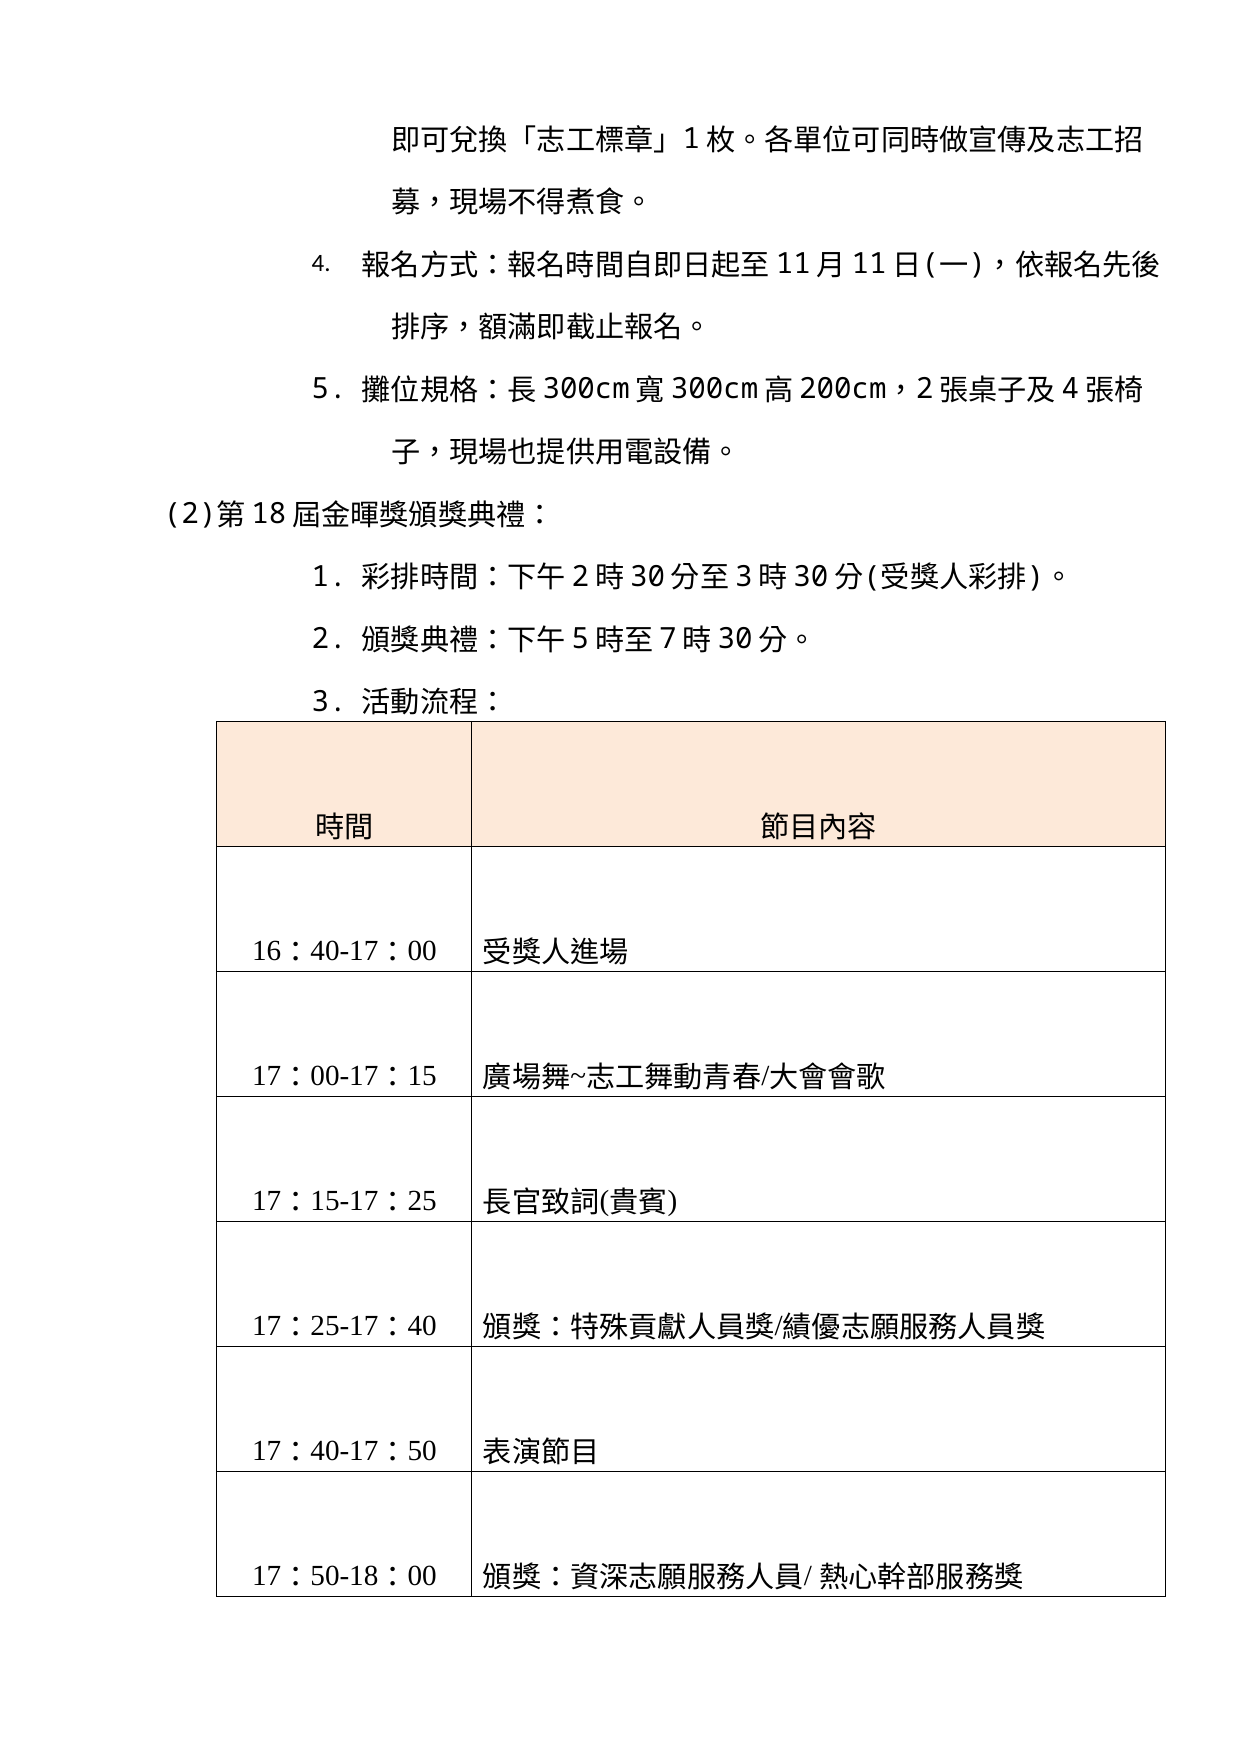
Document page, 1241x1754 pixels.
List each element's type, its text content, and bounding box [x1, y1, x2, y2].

table_cell 17：15-17：25 [217, 1097, 471, 1221]
table_cell 16：40-17：00 [217, 847, 471, 971]
list 活動形式：志工博覽會型態，各志願服務團隊運用海報、桌上展示及資料呈現等靜態展覽，提供各界志工及民眾自由觀摩，邀請每位參與者參觀後寫下對志工的勵志語於「勵志卡」上，即可兌換「志工標章」1枚。各單位可同時做宣傳及志工招募，現場不得煮食。 [311, 96, 1165, 221]
table_cell 頒獎：資深志願服務人員/ 熱心幹部服務獎 [472, 1472, 1165, 1596]
list 頒獎典禮：下午5時至7時30分。 [311, 596, 1165, 658]
table_cell 受獎人進場 [472, 847, 1165, 971]
list 報名方式：報名時間自即日起至11月11日(一)，依報名先後排序，額滿即截止報名。 [311, 221, 1165, 346]
table_cell 17：25-17：40 [217, 1222, 471, 1346]
table_cell 頒獎：特殊貢獻人員獎/績優志願服務人員獎 [472, 1222, 1165, 1346]
list 攤位規格：長300cm寬300cm高200cm，2張桌子及4張椅子，現場也提供用電設備。 [311, 346, 1165, 471]
table_cell 17：50-18：00 [217, 1472, 471, 1596]
list 彩排時間：下午2時30分至3時30分(受獎人彩排)。 [311, 533, 1165, 596]
table_header 節目內容 [472, 722, 1165, 846]
list 活動流程： [311, 658, 1165, 721]
table_cell 17：40-17：50 [217, 1347, 471, 1471]
table_header 時間 [217, 722, 471, 846]
table_cell 表演節目 [472, 1347, 1165, 1471]
list 第18屆金暉獎頒獎典禮： [164, 471, 1165, 533]
table_cell 17：00-17：15 [217, 972, 471, 1096]
table_cell 長官致詞(貴賓) [472, 1097, 1165, 1221]
table_cell 廣場舞~志工舞動青春/大會會歌 [472, 972, 1165, 1096]
